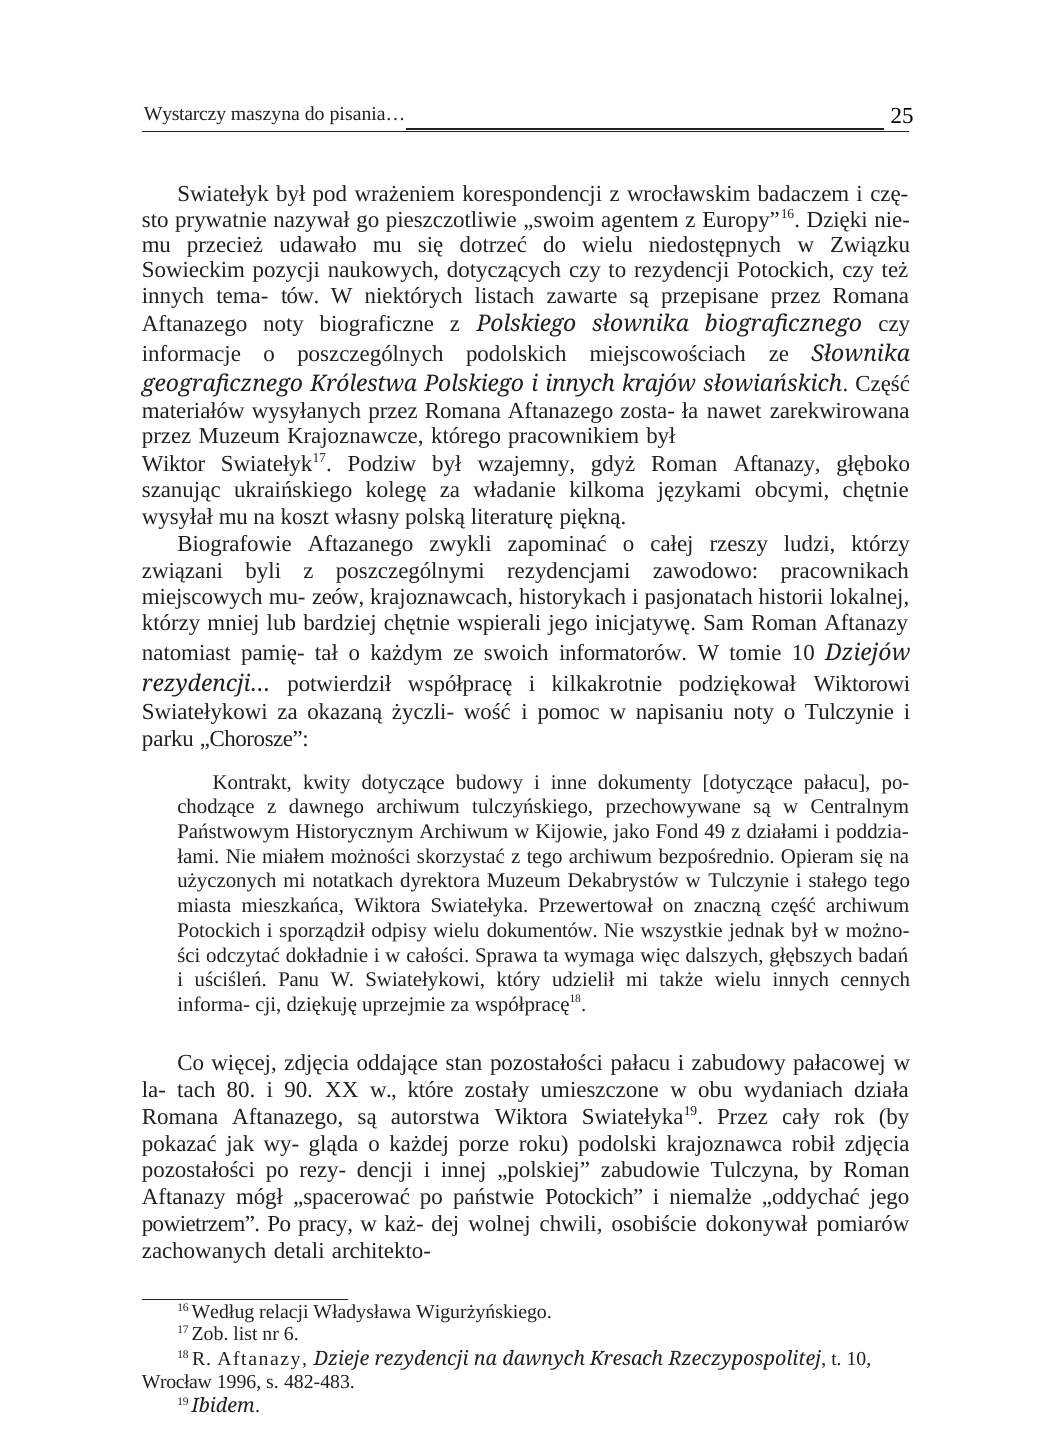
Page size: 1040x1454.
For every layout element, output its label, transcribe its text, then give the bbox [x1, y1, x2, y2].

text Biografowie Aftazanego zwykli zapominać o całej rzeszy ludzi, którzy związani byli z poszczególnymi rezydencjami zawodowo: pracownikach miejscowych mu- zeów, krajoznawcach, historykach i pasjonatach historii lokalnej, którzy mniej lub bardziej chętnie wspierali jego inicjatywę. Sam Roman Aftanazy natomiast pamię- tał o każdym ze swoich informatorów. W tomie 10 Dziejów rezydencji… potwierdził współpracę i kilkakrotnie podziękował Wiktorowi Swiatełykowi za okazaną życzli- wość i pomoc w napisaniu noty o Tulczynie i parku „Chorosze”: [142, 530, 910, 751]
text Wiktor Swiatełyk17. Podziw był wzajemny, gdyż Roman Aftanazy, głęboko szanując ukraińskiego kolegę za władanie kilkoma językami obcymi, chętnie wysyłał mu na koszt własny polską literaturę piękną. [142, 449, 910, 530]
text Kontrakt, kwity dotyczące budowy i inne dokumenty [dotyczące pałacu], po- chodzące z dawnego archiwum tulczyńskiego, przechowywane są w Centralnym Państwowym Historycznym Archiwum w Kijowie, jako Fond 49 z działami i poddzia- łami. Nie miałem możności skorzystać z tego archiwum bezpośrednio. Opieram się na użyczonych mi notatkach dyrektora Muzeum Dekabrystów w Tulczynie i stałego tego miasta mieszkańca, Wiktora Swiatełyka. Przewertował on znaczną część archiwum Potockich i sporządził odpisy wielu dokumentów. Nie wszystkie jednak był w możno- ści odczytać dokładnie i w całości. Sprawa ta wymaga więc dalszych, głębszych badań i uściśleń. Panu W. Swiatełykowi, który udzielił mi także wielu innych cennych informa- cji, dziękuję uprzejmie za współpracę18. [177, 770, 910, 1016]
text 19 Ibidem. [177, 1392, 923, 1417]
text Co więcej, zdjęcia oddające stan pozostałości pałacu i zabudowy pałacowej w la- tach 80. i 90. XX w., które zostały umieszczone w obu wydaniach działa Romana Aftanazego, są autorstwa Wiktora Swiatełyka19. Przez cały rok (by pokazać jak wy- gląda o każdej porze roku) podolski krajoznawca robił zdjęcia pozostałości po rezy- dencji i innej „polskiej” zabudowie Tulczyna, by Roman Aftanazy mógł „spacerować po państwie Potockich” i niemalże „oddychać jego powietrzem”. Po pracy, w każ- dej wolnej chwili, osobiście dokonywał pomiarów zachowanych detali architekto- [142, 1049, 910, 1263]
text Swiatełyk był pod wrażeniem korespondencji z wrocławskim badaczem i czę- sto prywatnie nazywał go pieszczotliwie „swoim agentem z Europy”16. Dzięki nie- mu przecież udawało mu się dotrzeć do wielu niedostępnych w Związku Sowieckim pozycji naukowych, dotyczących czy to rezydencji Potockich, czy też innych tema- tów. W niektórych listach zawarte są przepisane przez Romana Aftanazego noty biograficzne z Polskiego słownika biograficznego czy informacje o poszczególnych podolskich miejscowościach ze Słownika geograficznego Królestwa Polskiego i innych krajów słowiańskich. Część materiałów wysyłanych przez Romana Aftanazego zosta- ła nawet zarekwirowana przez Muzeum Krajoznawcze, którego pracownikiem był [142, 182, 910, 449]
text 18 R. Aftanazy, Dzieje rezydencji na dawnych Kresach Rzeczypospolitej, t. 10, Wrocław 1996, s. 482-483. [142, 1345, 916, 1392]
text 16 Według relacji Władysława Wigurżyńskiego. [177, 1299, 923, 1322]
text 17 Zob. list nr 6. [177, 1323, 923, 1345]
